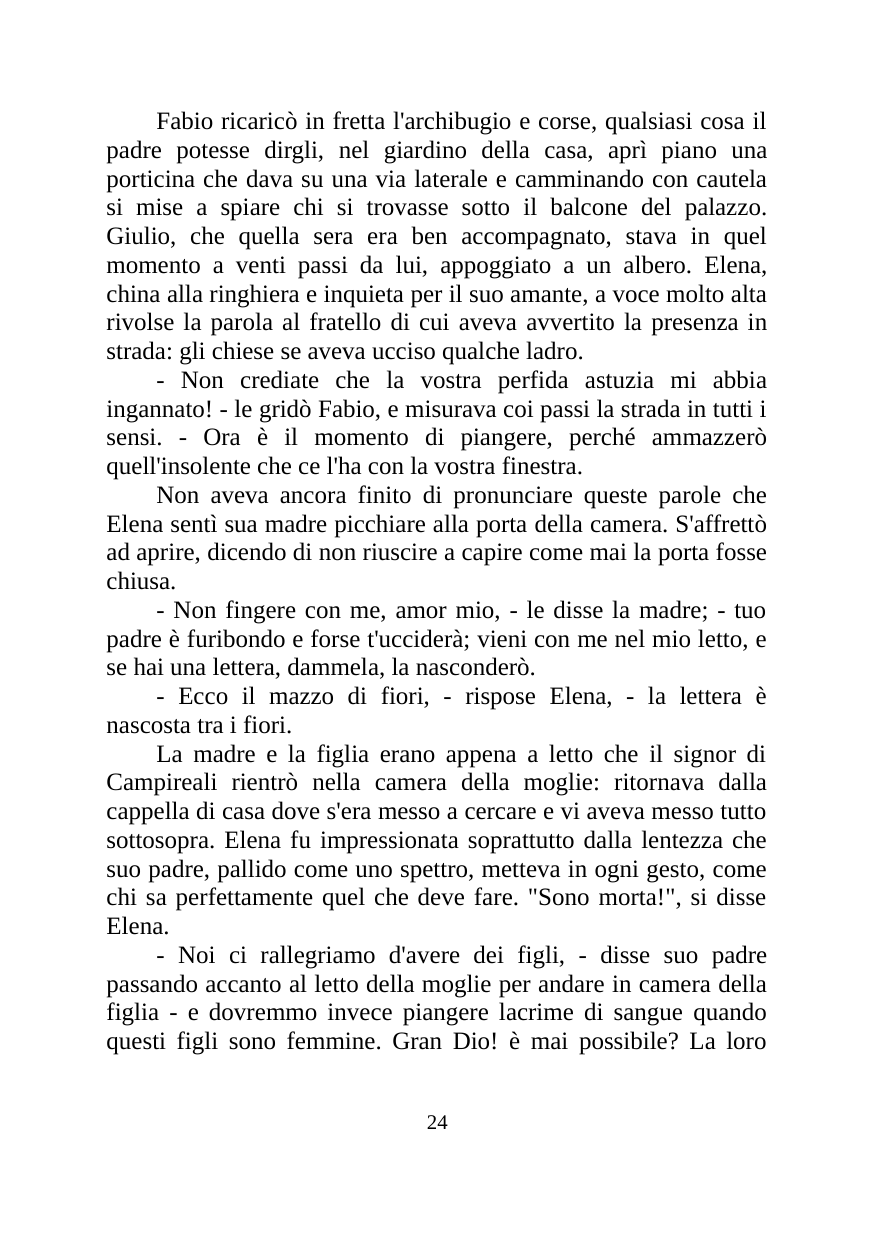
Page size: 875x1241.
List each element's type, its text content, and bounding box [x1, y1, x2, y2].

text Fabio ricaricò in fretta l'archibugio e corse, qualsiasi cosa il padre potesse dirgli, nel giardino della casa, aprì piano una porticina che dava su una via laterale e camminando con cautela si mise a spiare chi si trovasse sotto il balcone del palazzo. Giulio, che quella sera era ben accompagnato, stava in quel momento a venti passi da lui, appoggiato a un albero. Elena, china alla ringhiera e inquieta per il suo amante, a voce molto alta rivolse la parola al fratello di cui aveva avvertito la presenza in strada: gli chiese se aveva ucciso qualche ladro. [106, 106, 768, 365]
text La madre e la figlia erano appena a letto che il signor di Campireali rientrò nella camera della moglie: ritornava dalla cappella di casa dove s'era messo a cercare e vi aveva messo tutto sottosopra. Elena fu impressionata soprattutto dalla lentezza che suo padre, pallido come uno spettro, metteva in ogni gesto, come chi sa perfettamente quel che deve fare. "Sono morta!", si disse Elena. [106, 739, 768, 940]
text - Non crediate che la vostra perfida astuzia mi abbia ingannato! - le gridò Fabio, e misurava coi passi la strada in tutti i sensi. - Ora è il momento di piangere, perché ammazzerò quell'insolente che ce l'ha con la vostra finestra. [106, 365, 768, 480]
text Non aveva ancora finito di pronunciare queste parole che Elena sentì sua madre picchiare alla porta della camera. S'affrettò ad aprire, dicendo di non riuscire a capire come mai la porta fosse chiusa. [106, 480, 768, 595]
text - Non fingere con me, amor mio, - le disse la madre; - tuo padre è furibondo e forse t'ucciderà; vieni con me nel mio letto, e se hai una lettera, dammela, la nasconderò. [106, 595, 768, 681]
text - Noi ci rallegriamo d'avere dei figli, - disse suo padre passando accanto al letto della moglie per andare in camera della figlia - e dovremmo invece piangere lacrime di sangue quando questi figli sono femmine. Gran Dio! è mai possibile? La loro [106, 940, 768, 1055]
text - Ecco il mazzo di fiori, - rispose Elena, - la lettera è nascosta tra i fiori. [106, 681, 768, 739]
